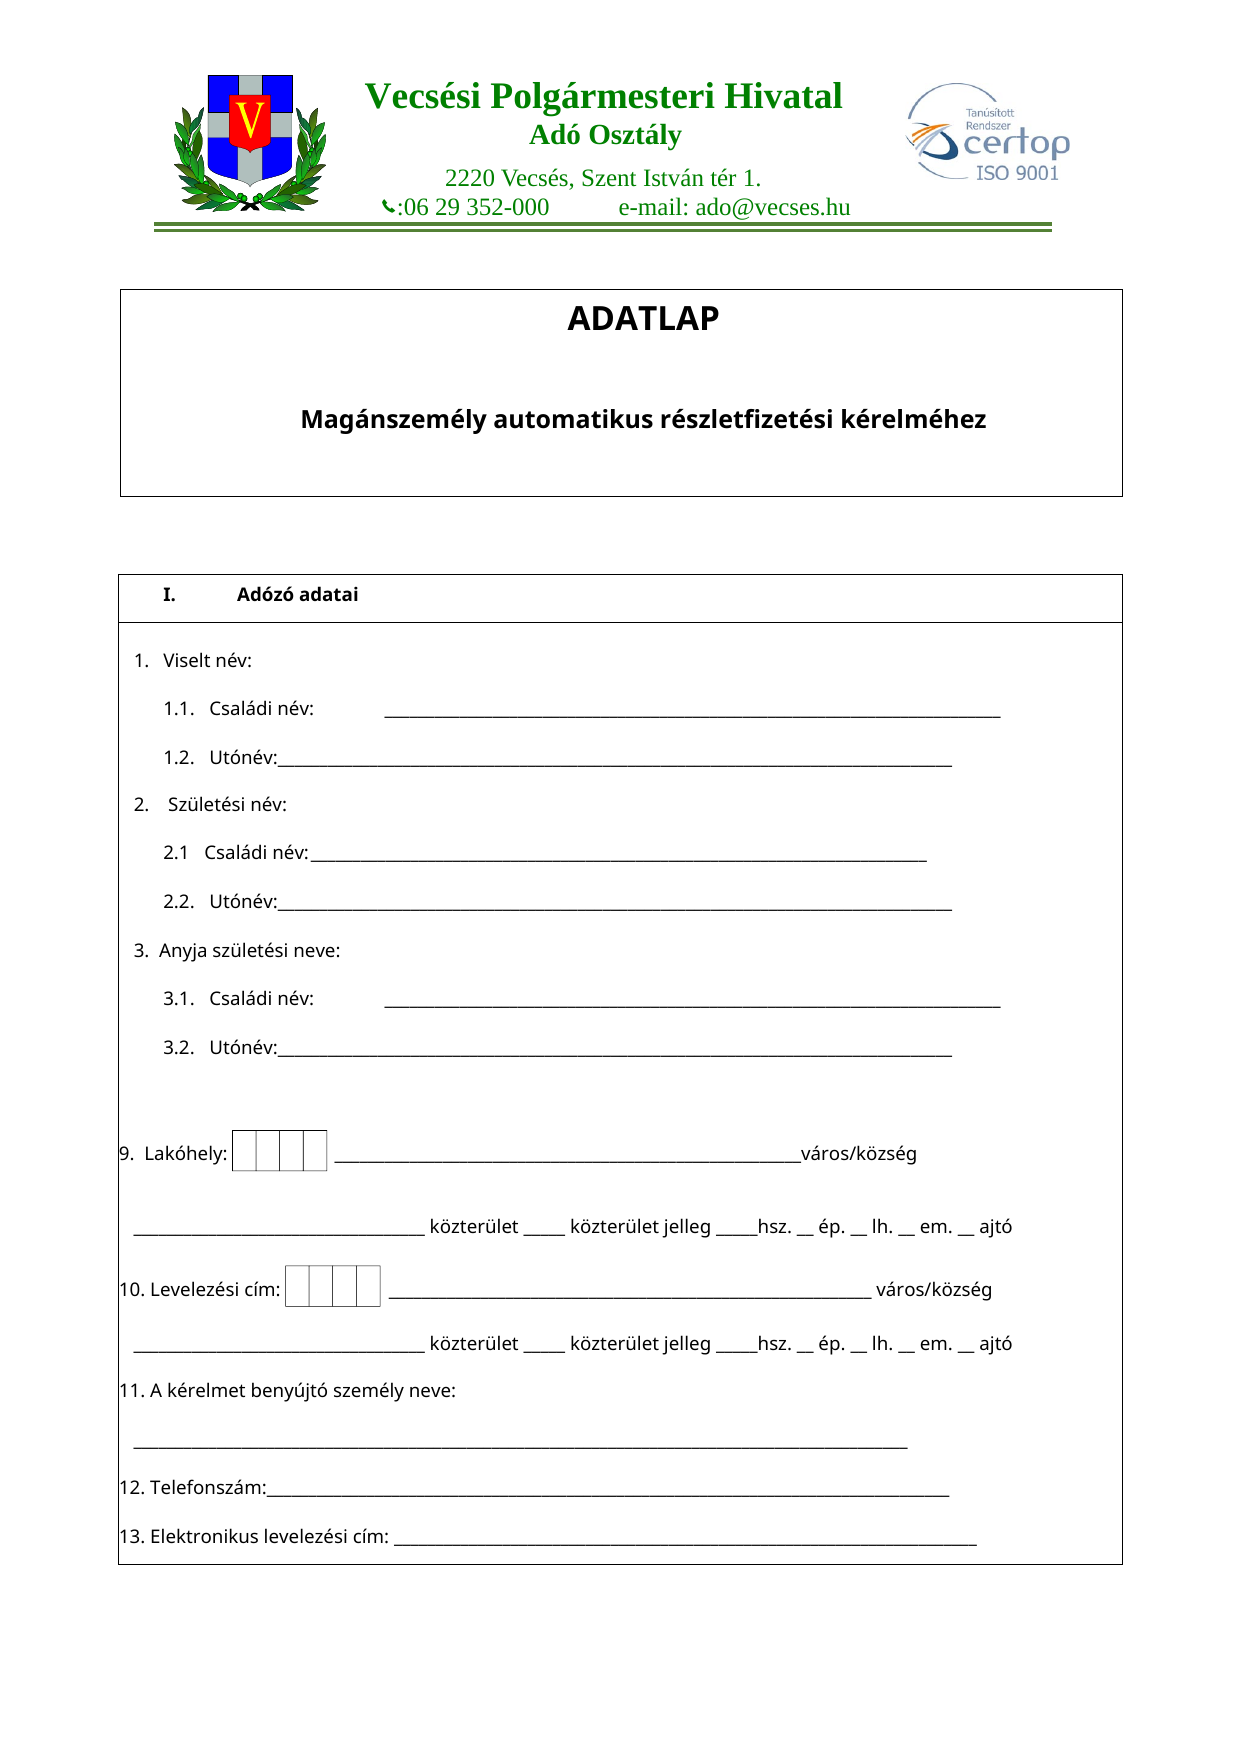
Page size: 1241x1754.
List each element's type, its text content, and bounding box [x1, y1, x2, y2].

table_cell ___________________________________ közterület _____ közterület jelleg _____hsz. __ ép. __ lh. __ em. __ ajtó [119, 1324, 1122, 1371]
table_cell 10. Levelezési cím: ████ __________________________________________________________ város/község [119, 1254, 1122, 1324]
table_cell 9. Lakóhely: ████ _________________________________________­­_______­­________város/község [119, 1075, 1122, 1208]
table_header ADATLAP Magánszemély automatikus részletfizetési kérelméhez [121, 290, 1122, 496]
table_cell 11. A kérelmet benyújtó személy neve: _____________________________________________________________________________________________ 12. Telefonszám:__________________________________________________________________________________ 13. Elektronikus levelezési cím: ______________________________________________________________________ [119, 1371, 1122, 1564]
table_header Adózó adatai [119, 575, 1122, 621]
table_cell Viselt név: 1.1. Családi név: __________________________________________________________________________ 1.2. Utónév:_________________________________________________________________________________ [119, 623, 1122, 785]
table_cell Születési név: 2.1 Családi név: __________________________________________________________________________ 2.2. Utónév:_________________________________________________________________________________ 3. Anyja születési neve: 3.1. Családi név: __________________________________________________________________________ 3.2. Utónév:_________________________________________________________________________________ [119, 785, 1122, 1075]
table_cell ___________________________________ közterület _____ közterület jelleg _____hsz. __ ép. __ lh. __ em. __ ajtó [119, 1208, 1122, 1254]
